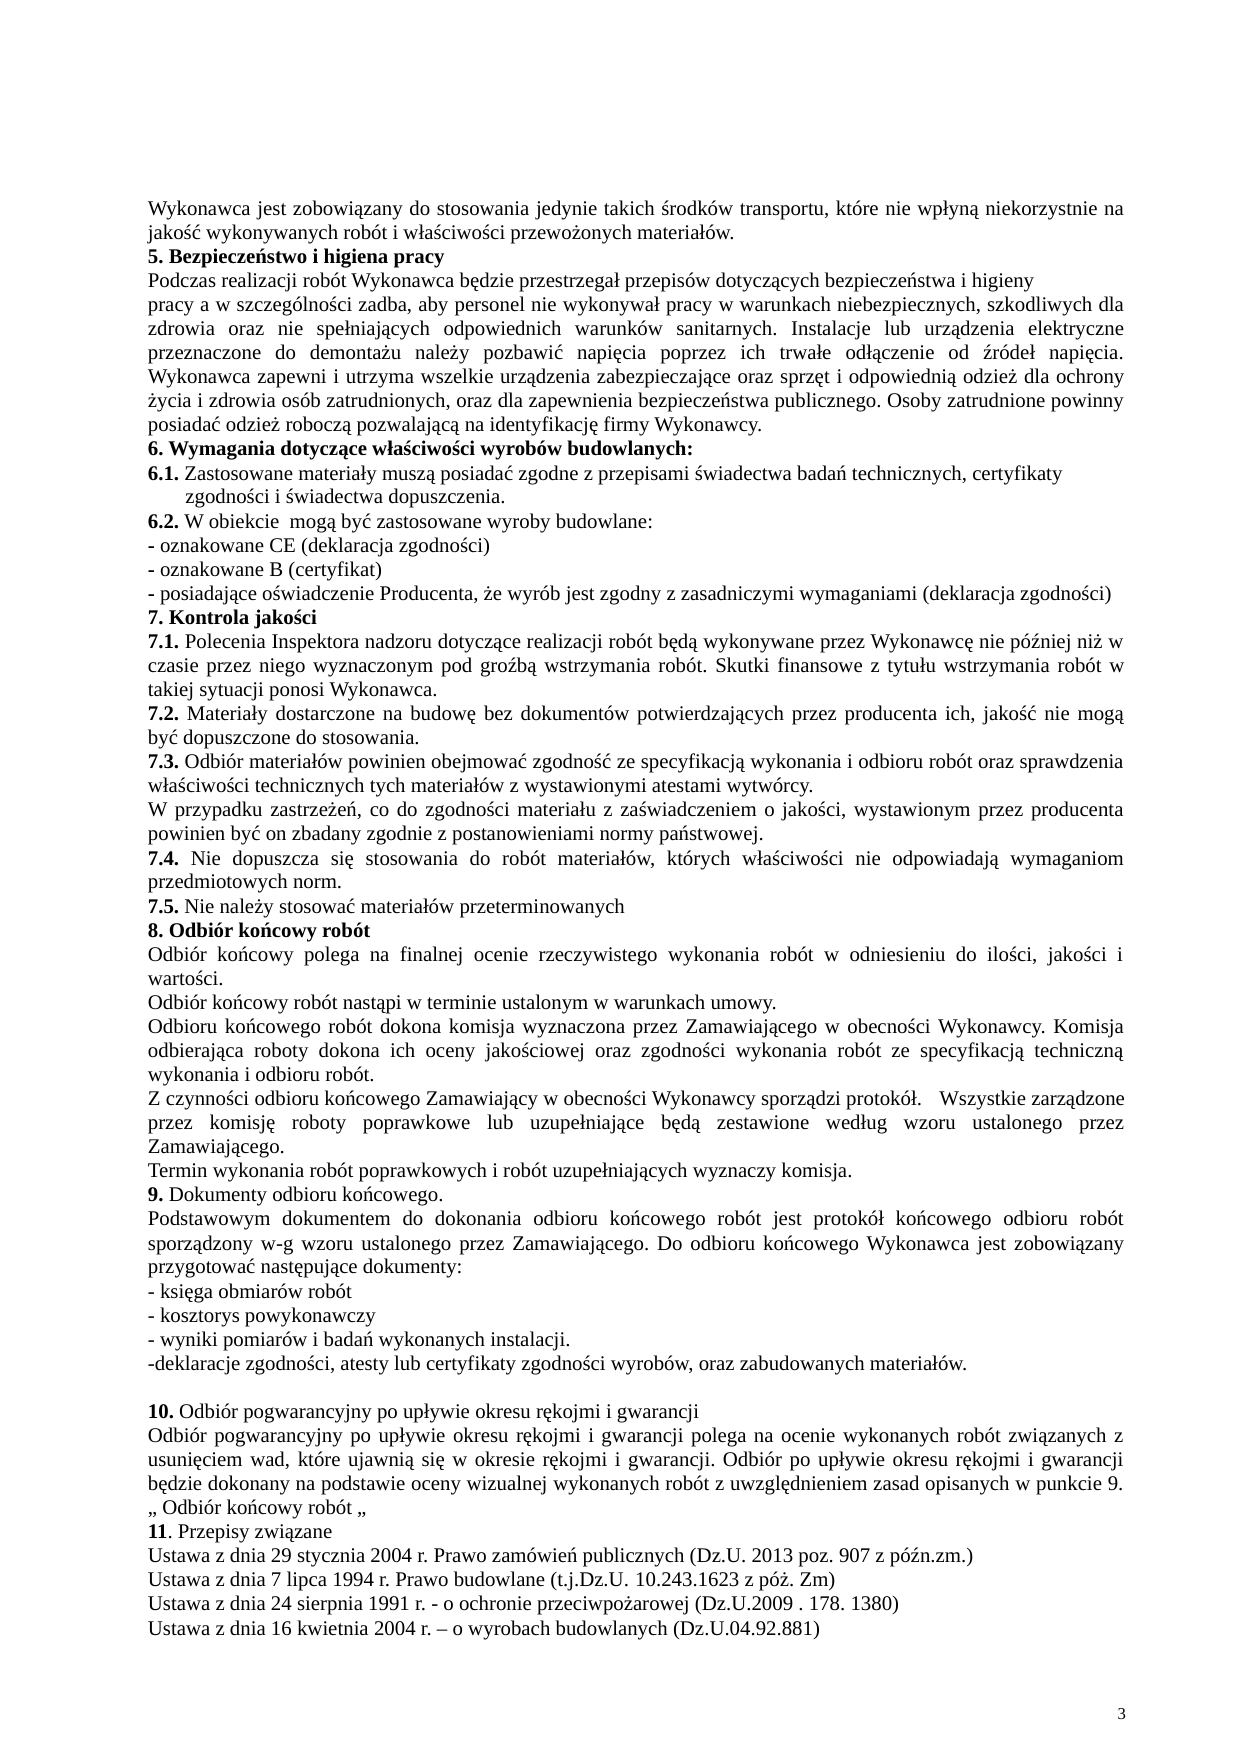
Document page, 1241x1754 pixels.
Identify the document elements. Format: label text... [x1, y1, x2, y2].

text 7.4. Nie dopuszcza się stosowania do robót materiałów, których właściwości nie odpowiadają wymaganiom przedmiotowych norm. [148, 845, 1125, 893]
text 7.2. Materiały dostarczone na budowę bez dokumentów potwierdzających przez producenta ich, jakość nie mogą być dopuszczone do stosowania. [148, 701, 1125, 749]
text Ustawa z dnia 7 lipca 1994 r. Prawo budowlane (t.j.Dz.U. 10.243.1623 z póż. Zm) [148, 1567, 1125, 1591]
text Termin wykonania robót poprawkowych i robót uzupełniających wyznaczy komisja. [148, 1158, 1125, 1182]
text pracy a w szczególności zadba, aby personel nie wykonywał pracy w warunkach niebezpiecznych, szkodliwych dla zdrowia oraz nie spełniających odpowiednich warunków sanitarnych. Instalacje lub urządzenia elektryczne przeznaczone do demontażu należy pozbawić napięcia poprzez ich trwałe odłączenie od źródeł napięcia. Wykonawca zapewni i utrzyma wszelkie urządzenia zabezpieczające oraz sprzęt i odpowiednią odzież dla ochrony życia i zdrowia osób zatrudnionych, oraz dla zapewnienia bezpieczeństwa publicznego. Osoby zatrudnione powinny posiadać odzież roboczą pozwalającą na identyfikację firmy Wykonawcy. [148, 292, 1125, 436]
text - oznakowane CE (deklaracja zgodności) [148, 533, 1125, 557]
text 9. Dokumenty odbioru końcowego. [148, 1182, 1125, 1206]
text W przypadku zastrzeżeń, co do zgodności materiału z zaświadczeniem o jakości, wystawionym przez producenta powinien być on zbadany zgodnie z postanowieniami normy państwowej. [148, 797, 1125, 845]
text Ustawa z dnia 24 sierpnia 1991 r. - o ochronie przeciwpożarowej (Dz.U.2009 . 178. 1380) [148, 1591, 1125, 1615]
text Odbiór końcowy polega na finalnej ocenie rzeczywistego wykonania robót w odniesieniu do ilości, jakości i wartości. [148, 942, 1125, 990]
text Wykonawca jest zobowiązany do stosowania jedynie takich środków transportu, które nie wpłyną niekorzystnie na jakość wykonywanych robót i właściwości przewożonych materiałów. [148, 196, 1125, 244]
text - księga obmiarów robót [148, 1278, 1125, 1303]
text 7. Kontrola jakości [148, 605, 1125, 629]
text 5. Bezpieczeństwo i higiena pracy [148, 244, 1125, 268]
text 7.1. Polecenia Inspektora nadzoru dotyczące realizacji robót będą wykonywane przez Wykonawcę nie później niż w czasie przez niego wyznaczonym pod groźbą wstrzymania robót. Skutki finansowe z tytułu wstrzymania robót w takiej sytuacji ponosi Wykonawca. [148, 629, 1125, 701]
text 7.3. Odbiór materiałów powinien obejmować zgodność ze specyfikacją wykonania i odbioru robót oraz sprawdzenia właściwości technicznych tych materiałów z wystawionymi atestami wytwórcy. [148, 749, 1125, 797]
text Z czynności odbioru końcowego Zamawiający w obecności Wykonawcy sporządzi protokół. Wszystkie zarządzone przez komisję roboty poprawkowe lub uzupełniające będą zestawione według wzoru ustalonego przez Zamawiającego. [148, 1086, 1125, 1158]
text - oznakowane B (certyfikat) [148, 557, 1125, 581]
text 7.5. Nie należy stosować materiałów przeterminowanych [148, 893, 1125, 918]
text 6. Wymagania dotyczące właściwości wyrobów budowlanych: [148, 436, 1125, 460]
text -deklaracje zgodności, atesty lub certyfikaty zgodności wyrobów, oraz zabudowanych materiałów. [148, 1351, 1125, 1375]
text Odbiór pogwarancyjny po upływie okresu rękojmi i gwarancji polega na ocenie wykonanych robót związanych z usunięciem wad, które ujawnią się w okresie rękojmi i gwarancji. Odbiór po upływie okresu rękojmi i gwarancji będzie dokonany na podstawie oceny wizualnej wykonanych robót z uwzględnieniem zasad opisanych w punkcie 9. „ Odbiór końcowy robót „ [148, 1423, 1125, 1519]
text Ustawa z dnia 16 kwietnia 2004 r. – o wyrobach budowlanych (Dz.U.04.92.881) [148, 1615, 1125, 1639]
text - posiadające oświadczenie Producenta, że wyrób jest zgodny z zasadniczymi wymaganiami (deklaracja zgodności) [148, 581, 1125, 605]
text 10. Odbiór pogwarancyjny po upływie okresu rękojmi i gwarancji [148, 1399, 1125, 1423]
text 8. Odbiór końcowy robót [148, 918, 1125, 942]
text 6.1. Zastosowane materiały muszą posiadać zgodne z przepisami świadectwa badań technicznych, certyfikaty zgodności i świadectwa dopuszczenia. [148, 460, 1125, 508]
text Ustawa z dnia 29 stycznia 2004 r. Prawo zamówień publicznych (Dz.U. 2013 poz. 907 z późn.zm.) [148, 1543, 1125, 1567]
text - wyniki pomiarów i badań wykonanych instalacji. [148, 1327, 1125, 1351]
text Odbiór końcowy robót nastąpi w terminie ustalonym w warunkach umowy. [148, 990, 1125, 1014]
text Odbioru końcowego robót dokona komisja wyznaczona przez Zamawiającego w obecności Wykonawcy. Komisja odbierająca roboty dokona ich oceny jakościowej oraz zgodności wykonania robót ze specyfikacją techniczną wykonania i odbioru robót. [148, 1014, 1125, 1086]
text - kosztorys powykonawczy [148, 1303, 1125, 1327]
text 11. Przepisy związane [148, 1519, 1125, 1543]
text Podczas realizacji robót Wykonawca będzie przestrzegał przepisów dotyczących bezpieczeństwa i higieny [148, 268, 1125, 292]
text Podstawowym dokumentem do dokonania odbioru końcowego robót jest protokół końcowego odbioru robót sporządzony w-g wzoru ustalonego przez Zamawiającego. Do odbioru końcowego Wykonawca jest zobowiązany przygotować następujące dokumenty: [148, 1206, 1125, 1278]
text 6.2. W obiekcie mogą być zastosowane wyroby budowlane: [148, 508, 1125, 533]
